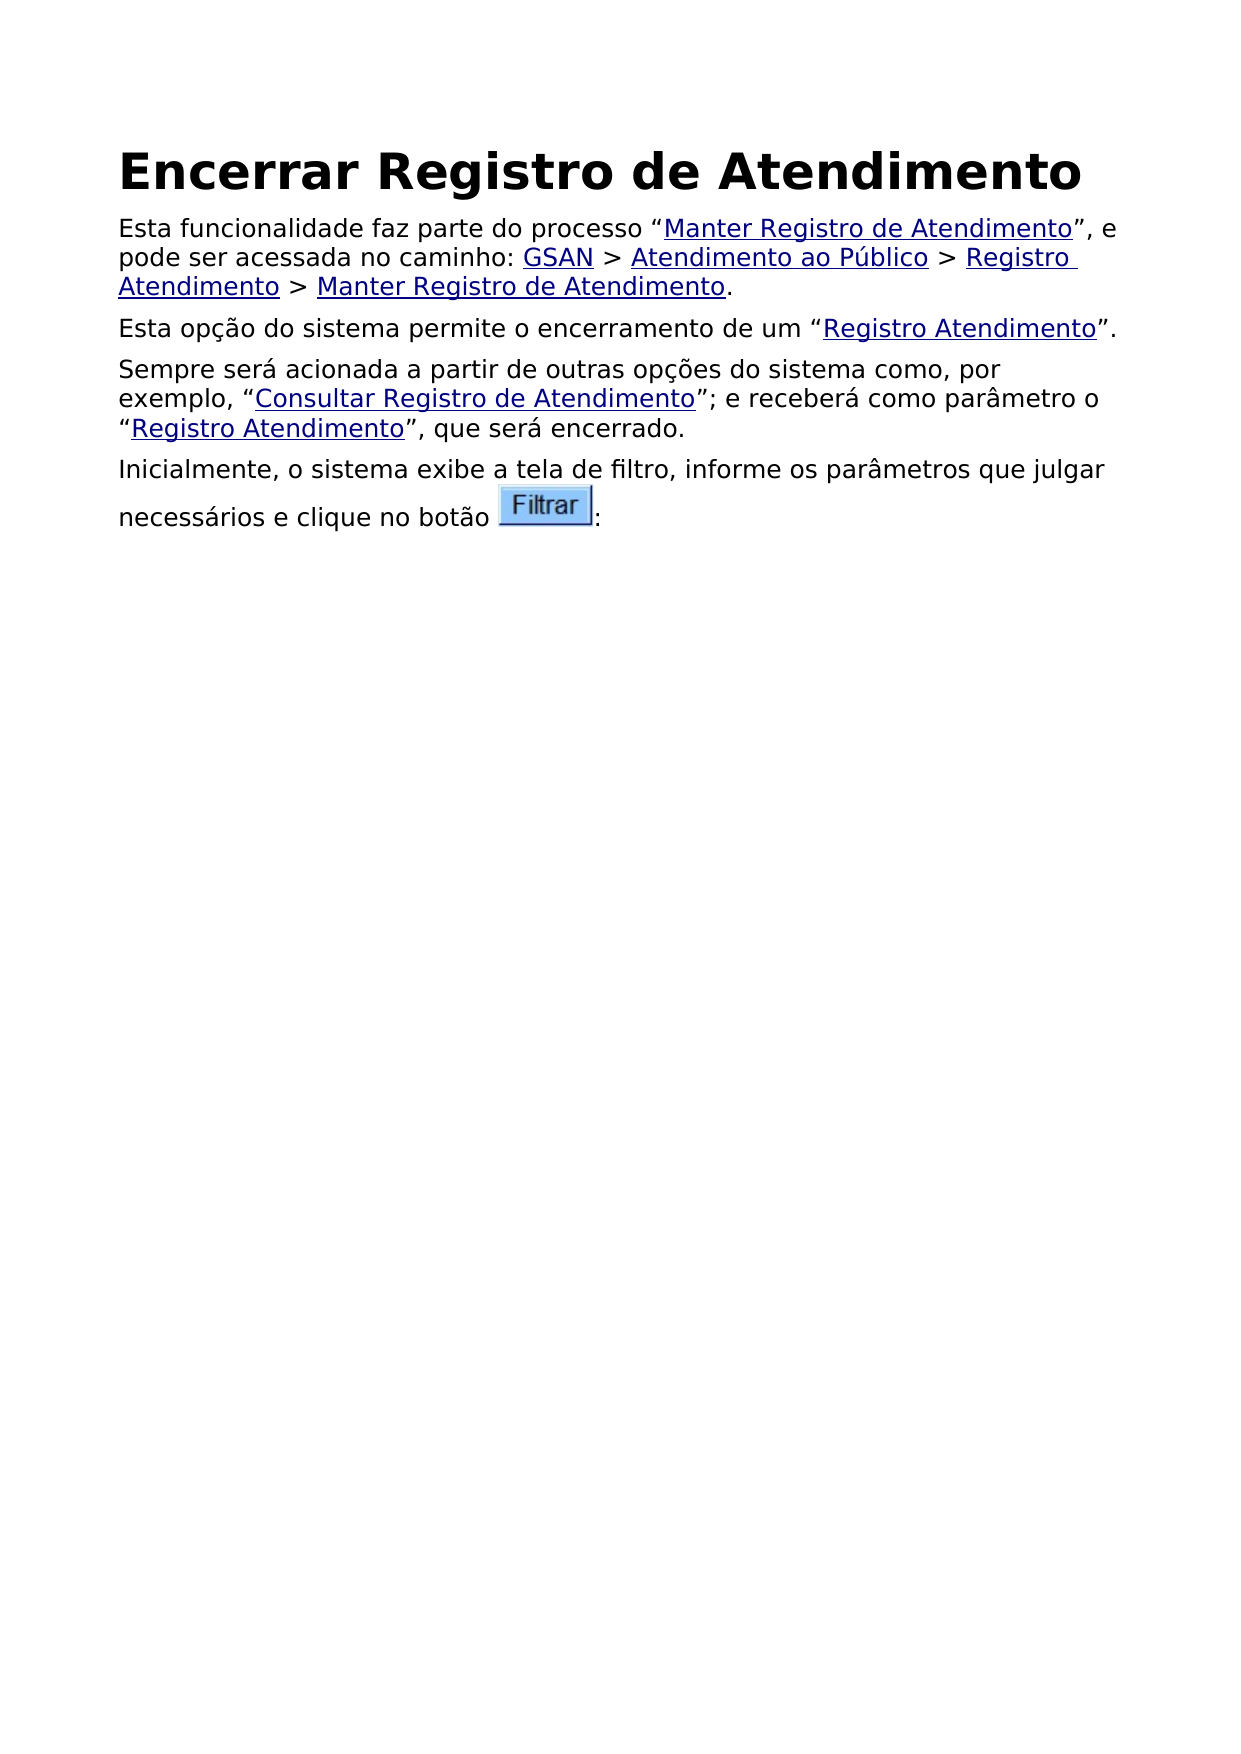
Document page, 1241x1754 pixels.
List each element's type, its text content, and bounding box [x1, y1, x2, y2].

text Esta funcionalidade faz parte do processo “Manter Registro de Atendimento”, e pode ser acessada no caminho: GSAN > Atendimento ao Público > Registro Atendimento > Manter Registro de Atendimento. [118, 214, 1122, 301]
text Sempre será acionada a partir de outras opções do sistema como, por exemplo, “Consultar Registro de Atendimento”; e receberá como parâmetro o “Registro Atendimento”, que será encerrado. [118, 356, 1122, 443]
text Inicialmente, o sistema exibe a tela de filtro, informe os parâmetros que julgar necessários e clique no botão : [118, 456, 1122, 533]
picture [498, 484, 594, 527]
subtitle Encerrar Registro de Atendimento [118, 143, 1122, 201]
text Esta opção do sistema permite o encerramento de um “Registro Atendimento”. [118, 314, 1122, 343]
